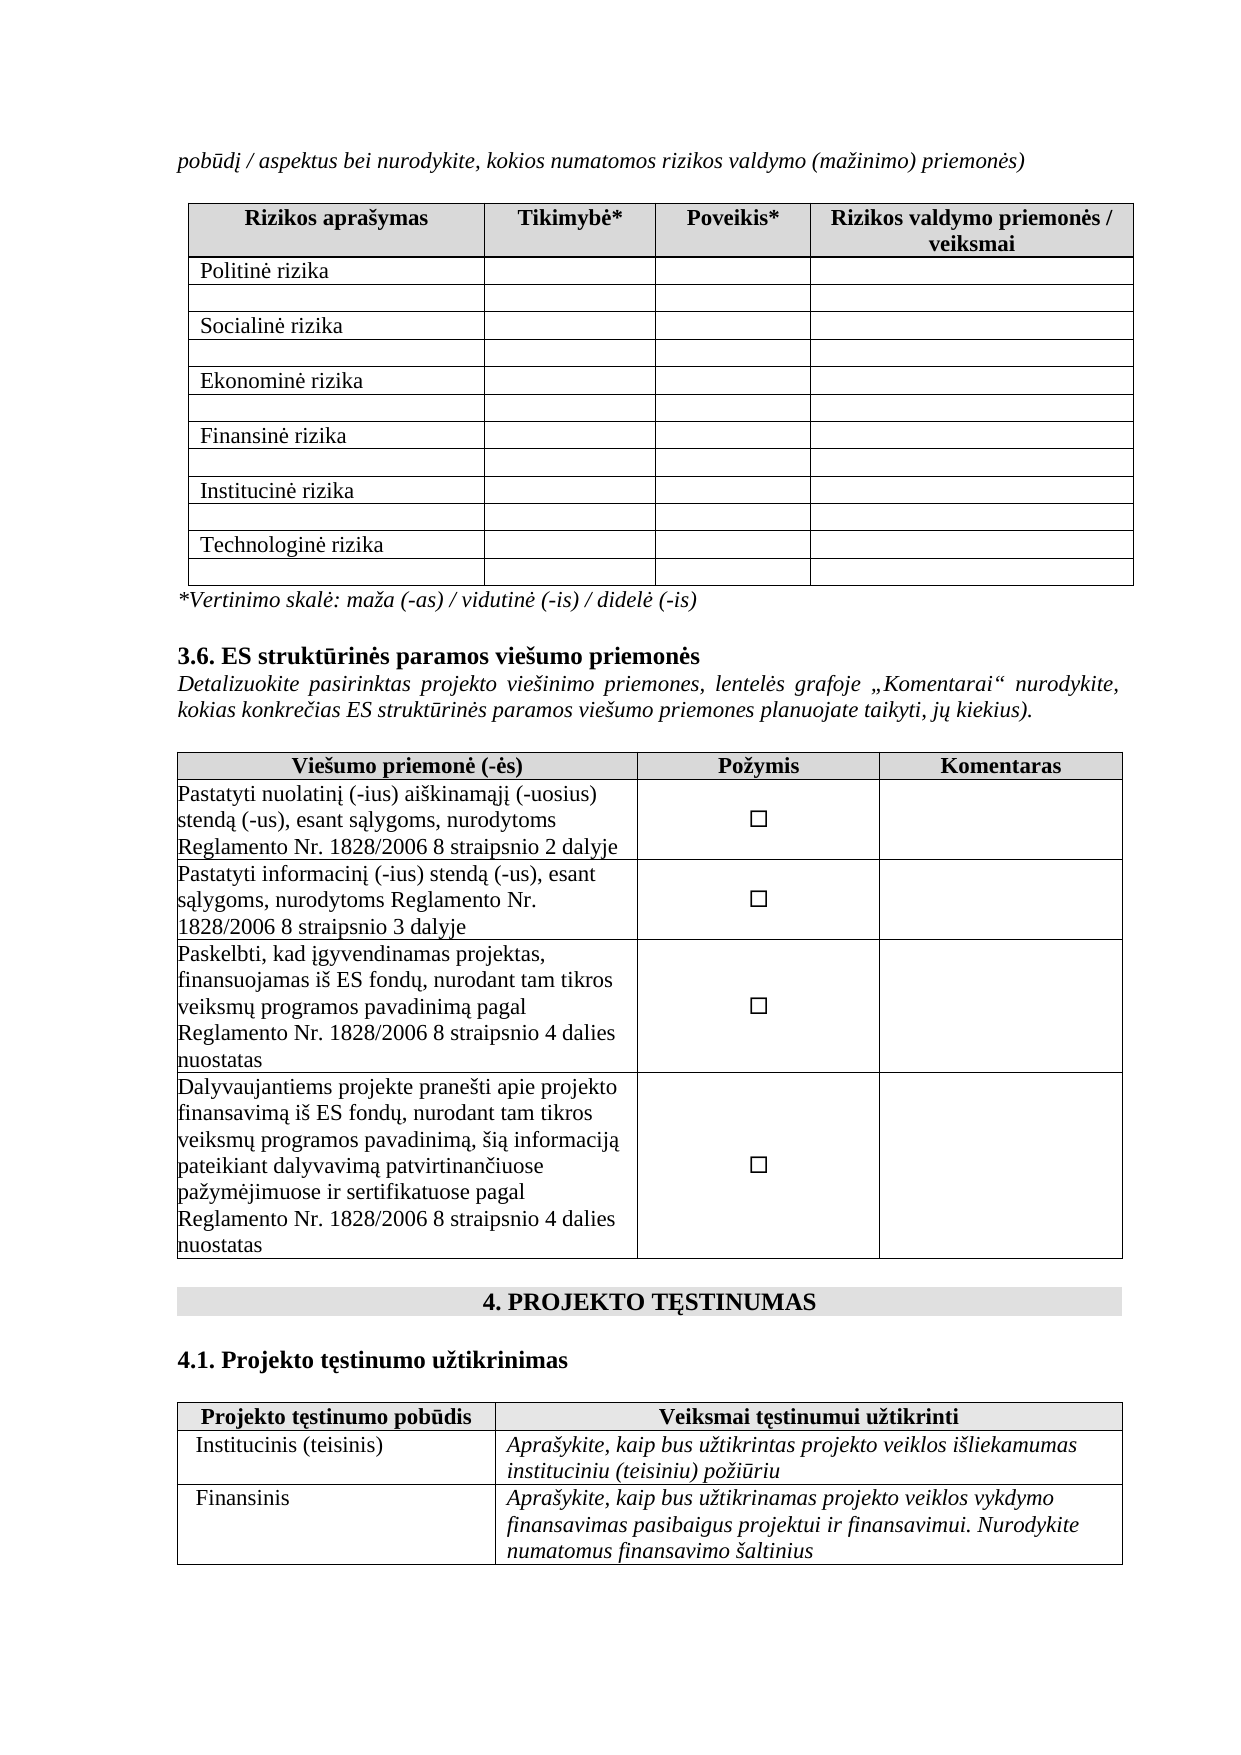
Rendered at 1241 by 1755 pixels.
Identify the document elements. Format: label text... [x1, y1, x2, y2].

text 4.1. Projekto tęstinumo užtikrinimas [177, 1345, 1090, 1373]
table_header Komentaras [880, 753, 1122, 779]
table_cell [656, 312, 810, 339]
table_cell [811, 258, 1133, 284]
text *Vertinimo skalė: maža (-as) / vidutinė (-is) / didelė (-is) [177, 586, 1122, 613]
table_cell [485, 422, 655, 448]
table_cell [811, 367, 1133, 393]
table_cell [485, 395, 655, 421]
table_cell [811, 340, 1133, 366]
table_cell [485, 285, 655, 311]
table_cell [811, 312, 1133, 339]
table_cell Finansinė rizika [189, 422, 484, 448]
table_cell [656, 559, 810, 585]
table_cell [656, 258, 810, 284]
table_cell [] [638, 940, 879, 1072]
table_cell [811, 559, 1133, 585]
table_cell [656, 395, 810, 421]
table_cell [] [638, 860, 879, 939]
table_cell [880, 780, 1122, 859]
table_cell Socialinė rizika [189, 312, 484, 339]
table_cell Pastatyti informacinį (-ius) stendą (-us), esant sąlygoms, nurodytoms Reglamento Nr. 1828/2006 8 straipsnio 3 dalyje [178, 860, 637, 939]
table_cell [656, 477, 810, 503]
table_cell [811, 422, 1133, 448]
table_cell [811, 285, 1133, 311]
table_cell [485, 559, 655, 585]
table_cell [880, 860, 1122, 939]
table_cell [] [638, 1073, 879, 1257]
table_cell Pastatyti nuolatinį (-ius) aiškinamąjį (-uosius) stendą (-us), esant sąlygoms, nurodytoms Reglamento Nr. 1828/2006 8 straipsnio 2 dalyje [178, 780, 637, 859]
table_cell Paskelbti, kad įgyvendinamas projektas, finansuojamas iš ES fondų, nurodant tam tikros veiksmų programos pavadinimą pagal Reglamento Nr. 1828/2006 8 straipsnio 4 dalies nuostatas [178, 940, 637, 1072]
table_cell Aprašykite, kaip bus užtikrintas projekto veiklos išliekamumas instituciniu (teisiniu) požiūriu [496, 1431, 1122, 1483]
table_header Požymis [638, 753, 879, 779]
table_cell [656, 422, 810, 448]
table_cell Aprašykite, kaip bus užtikrinamas projekto veiklos vykdymo finansavimas pasibaigus projektui ir finansavimui. Nurodykite numatomus finansavimo šaltinius [496, 1485, 1122, 1563]
table_header Rizikos valdymo priemonės / veiksmai [811, 204, 1133, 256]
table_cell [485, 477, 655, 503]
table_cell [] [638, 780, 879, 859]
table_cell [811, 449, 1133, 476]
table_cell [485, 340, 655, 366]
table_cell [189, 504, 484, 530]
table_cell Politinė rizika [189, 258, 484, 284]
table_cell [656, 504, 810, 530]
table_cell [811, 504, 1133, 530]
table_cell Technologinė rizika [189, 531, 484, 558]
table_cell [189, 340, 484, 366]
table_cell [880, 1073, 1122, 1257]
table_cell [485, 449, 655, 476]
table_cell [485, 504, 655, 530]
table_cell Ekonominė rizika [189, 367, 484, 393]
table_cell [485, 367, 655, 393]
table_cell [656, 285, 810, 311]
table_cell [811, 477, 1133, 503]
table_cell Finansinis [178, 1485, 495, 1563]
text 4. PROJEKTO TĘSTINUMAS [177, 1287, 1122, 1316]
table_cell Institucinė rizika [189, 477, 484, 503]
table_header Rizikos aprašymas [189, 204, 484, 256]
text Detalizuokite pasirinktas projekto viešinimo priemones, lentelės grafoje „Komentarai“ nurodykite, kokias konkrečias ES struktūrinės paramos viešumo priemones planuojate taikyti, jų kiekius). [177, 670, 1122, 723]
text 3.6. ES struktūrinės paramos viešumo priemonės [177, 641, 1122, 670]
table_cell [811, 395, 1133, 421]
table_cell Dalyvaujantiems projekte pranešti apie projekto finansavimą iš ES fondų, nurodant tam tikros veiksmų programos pavadinimą, šią informaciją pateikiant dalyvavimą patvirtinančiuose pažymėjimuose ir sertifikatuose pagal Reglamento Nr. 1828/2006 8 straipsnio 4 dalies nuostatas [178, 1073, 637, 1257]
table_cell [656, 531, 810, 558]
table_header Viešumo priemonė (-ės) [178, 753, 637, 779]
table_cell [811, 531, 1133, 558]
table_header Tikimybė* [485, 204, 655, 256]
table_cell [189, 285, 484, 311]
table_cell [656, 449, 810, 476]
table_header Poveikis* [656, 204, 810, 256]
text pobūdį / aspektus bei nurodykite, kokios numatomos rizikos valdymo (mažinimo) priemonės) [177, 148, 1122, 174]
table_cell [189, 449, 484, 476]
table_header Projekto tęstinumo pobūdis [178, 1403, 495, 1430]
table_cell [189, 395, 484, 421]
table_cell Institucinis (teisinis) [178, 1431, 495, 1483]
table_header Veiksmai tęstinumui užtikrinti [496, 1403, 1122, 1430]
table_cell [656, 340, 810, 366]
table_cell [485, 258, 655, 284]
table_cell [189, 559, 484, 585]
table_cell [485, 312, 655, 339]
table_cell [656, 367, 810, 393]
table_cell [880, 940, 1122, 1072]
table_cell [485, 531, 655, 558]
